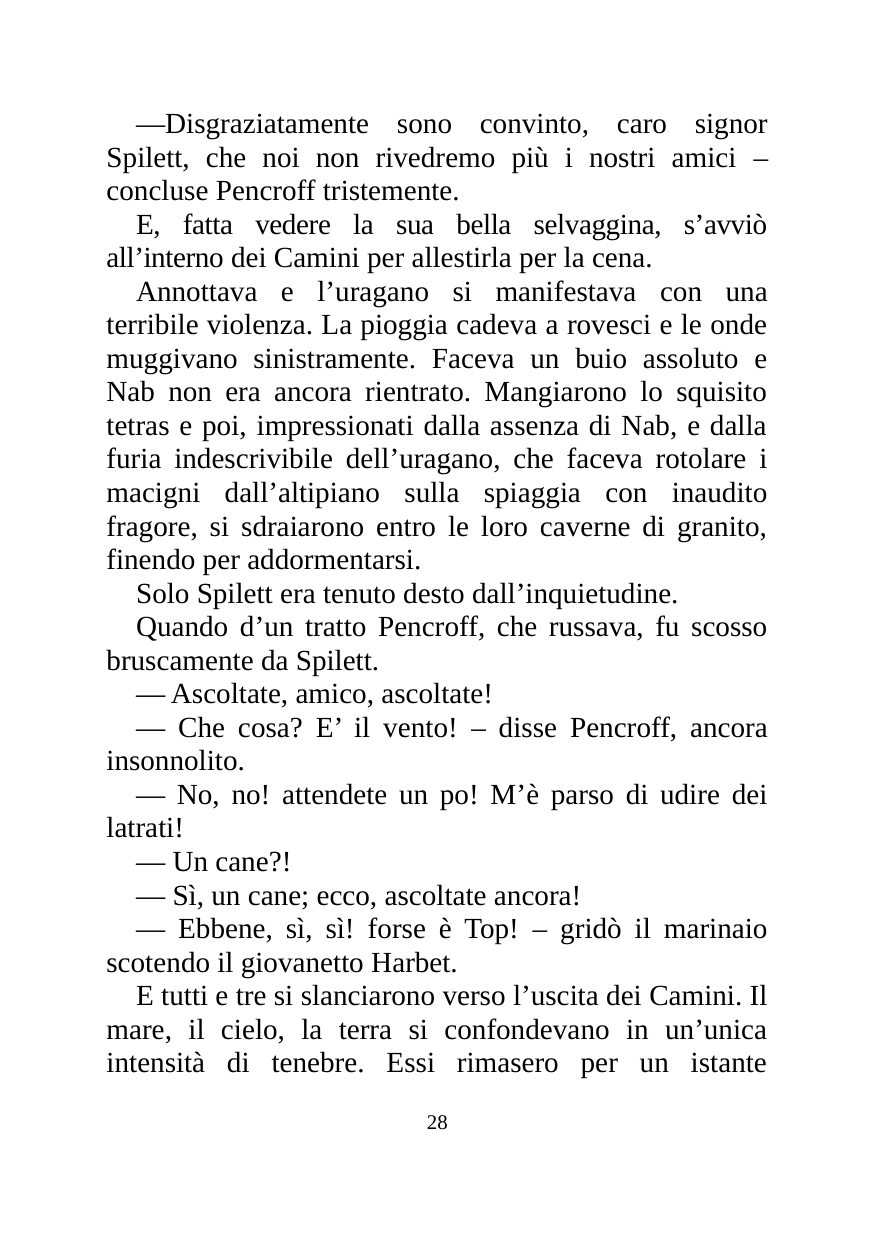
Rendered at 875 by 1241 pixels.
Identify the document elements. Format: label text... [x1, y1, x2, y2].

text Quando d’un tratto Pencroff, che russava, fu scosso bruscamente da Spilett. [106, 609, 768, 676]
text — Sì, un cane; ecco, ascoltate ancora! [106, 878, 768, 911]
text E, fatta vedere la sua bella selvaggina, s’avviò all’interno dei Camini per allestirla per la cena. [106, 207, 768, 274]
text —Disgraziatamente sono convinto, caro signor Spilett, che noi non rivedremo più i nostri amici – concluse Pencroff tristemente. [106, 106, 768, 207]
text Annottava e l’uragano si manifestava con una terribile violenza. La pioggia cadeva a rovesci e le onde muggivano sinistramente. Faceva un buio assoluto e Nab non era ancora rientrato. Mangiarono lo squisito tetras e poi, impressionati dalla assenza di Nab, e dalla furia indescrivibile dell’uragano, che faceva rotolare i macigni dall’altipiano sulla spiaggia con inaudito fragore, si sdraiarono entro le loro caverne di granito, finendo per addormentarsi. [106, 274, 768, 576]
text — Ascoltate, amico, ascoltate! [106, 676, 768, 710]
text — Ebbene, sì, sì! forse è Top! – gridò il marinaio scotendo il giovanetto Harbet. [106, 911, 768, 978]
text — Che cosa? E’ il vento! – disse Pencroff, ancora insonnolito. [106, 710, 768, 777]
text — Un cane?! [106, 844, 768, 878]
text — No, no! attendete un po! M’è parso di udire dei latrati! [106, 777, 768, 844]
text E tutti e tre si slanciarono verso l’uscita dei Camini. Il mare, il cielo, la terra si confondevano in un’unica intensità di tenebre. Essi rimasero per un istante [106, 978, 768, 1079]
text Solo Spilett era tenuto desto dall’inquietudine. [106, 576, 768, 609]
